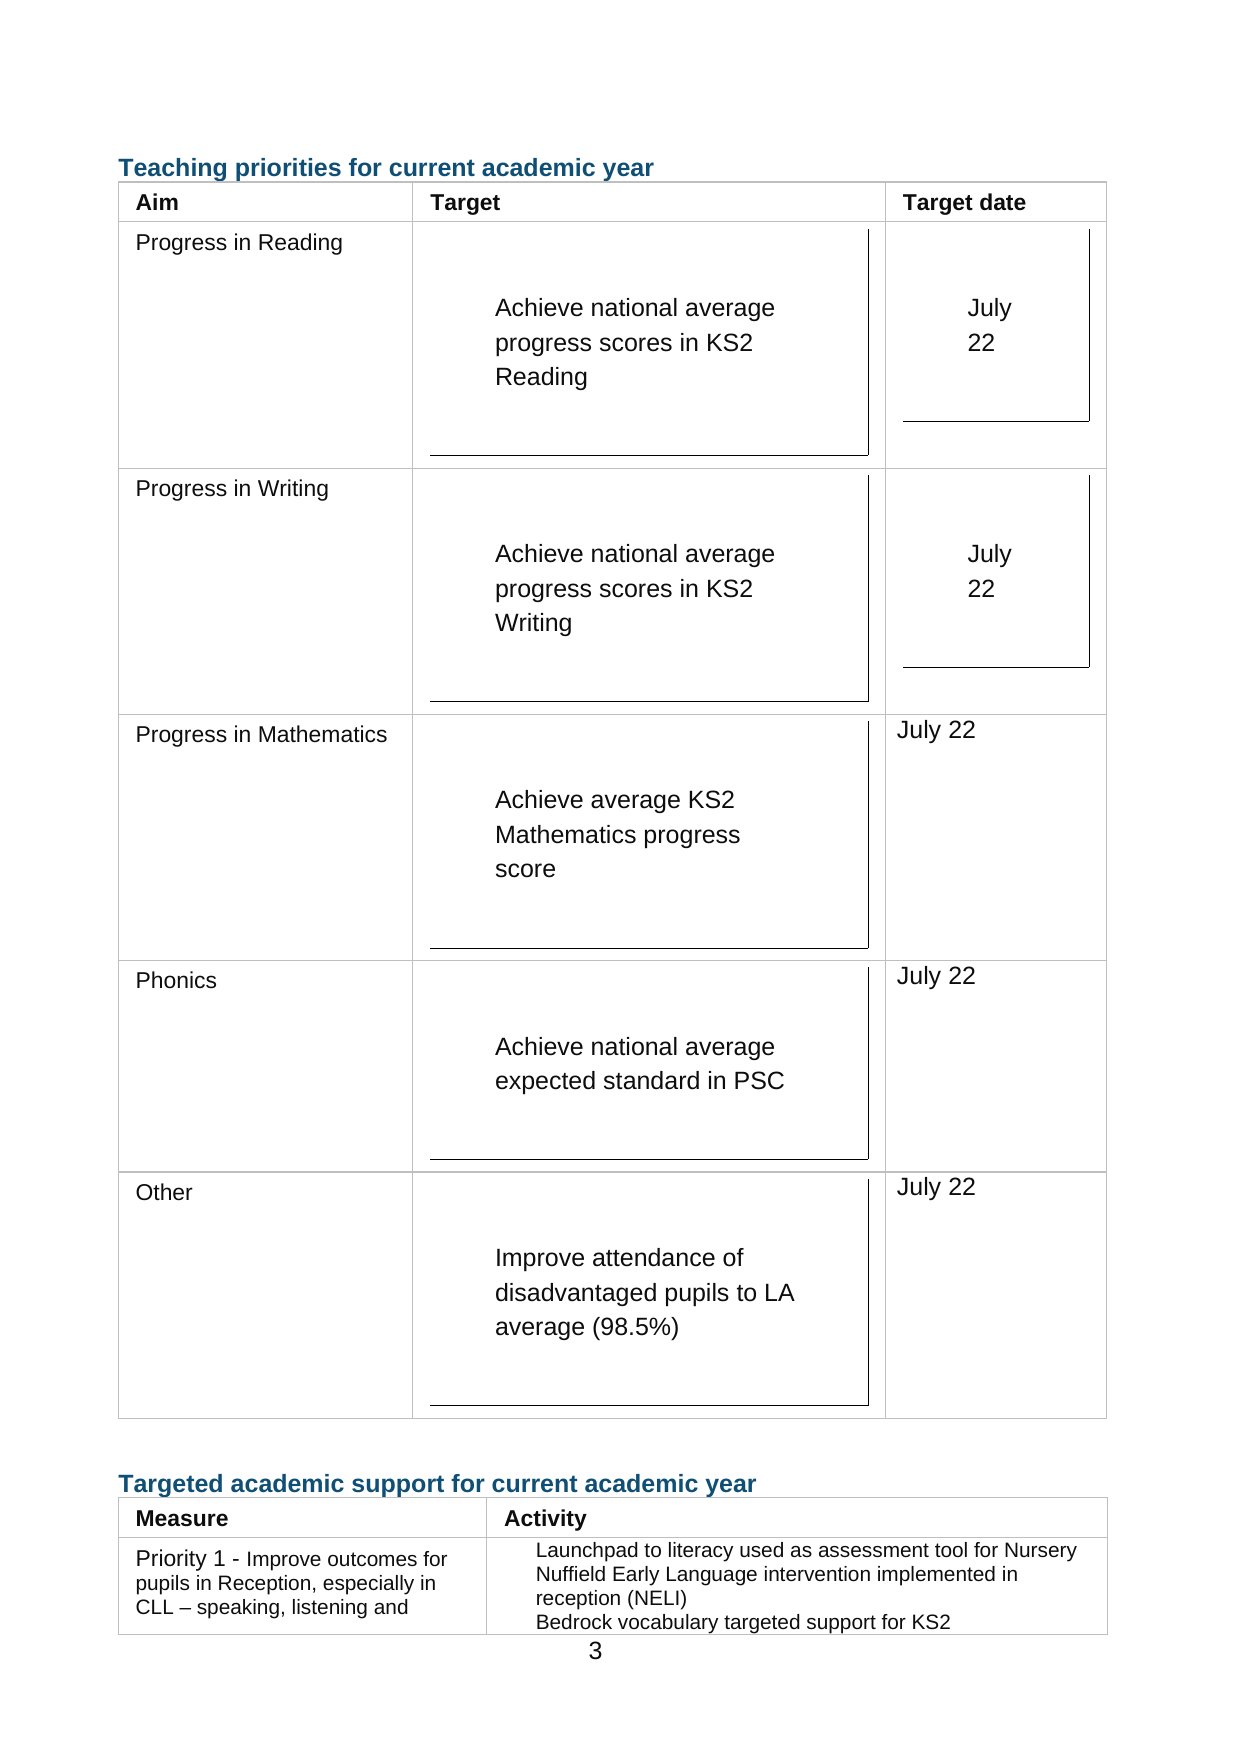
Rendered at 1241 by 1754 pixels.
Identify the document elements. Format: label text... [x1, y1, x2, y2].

subtitle Targeted academic support for current academic year [118, 1468, 1107, 1497]
table_cell Achieve national average progress scores in KS2 Writing [413, 469, 885, 713]
table_header Aim [119, 183, 412, 221]
table_cell July 22 [886, 961, 1106, 1171]
table_cell Progress in Mathematics [119, 715, 412, 960]
subtitle Teaching priorities for current academic year [118, 153, 1107, 181]
table_header Activity [487, 1498, 1107, 1537]
table_cell July 22 [886, 1173, 1106, 1417]
table_cell Achieve average KS2 Mathematics progress score [413, 715, 885, 960]
table_cell Achieve national average progress scores in KS2 Reading [413, 222, 885, 467]
table_cell Other [119, 1173, 412, 1417]
table_cell July 22 [886, 715, 1106, 960]
table_cell Progress in Reading [119, 222, 412, 467]
table_header Target date [886, 183, 1106, 221]
table_cell Achieve national average expected standard in PSC [413, 961, 885, 1171]
table_header Measure [119, 1498, 486, 1537]
table_cell July 22 [886, 222, 1106, 467]
table_cell Progress in Writing [119, 469, 412, 713]
table_cell July 22 [886, 469, 1106, 713]
table_cell Improve attendance of disadvantaged pupils to LA average (98.5%) [413, 1173, 885, 1417]
table_cell Priority 1 - Improve outcomes for pupils in Reception, especially in CLL – speaking, listening and [119, 1538, 486, 1634]
table_header Target [413, 183, 885, 221]
table_cell Phonics [119, 961, 412, 1171]
table_cell Launchpad to literacy used as assessment tool for Nursery Nuffield Early Language intervention implemented in reception (NELI) Bedrock vocabulary targeted support for KS2 [487, 1538, 1107, 1634]
